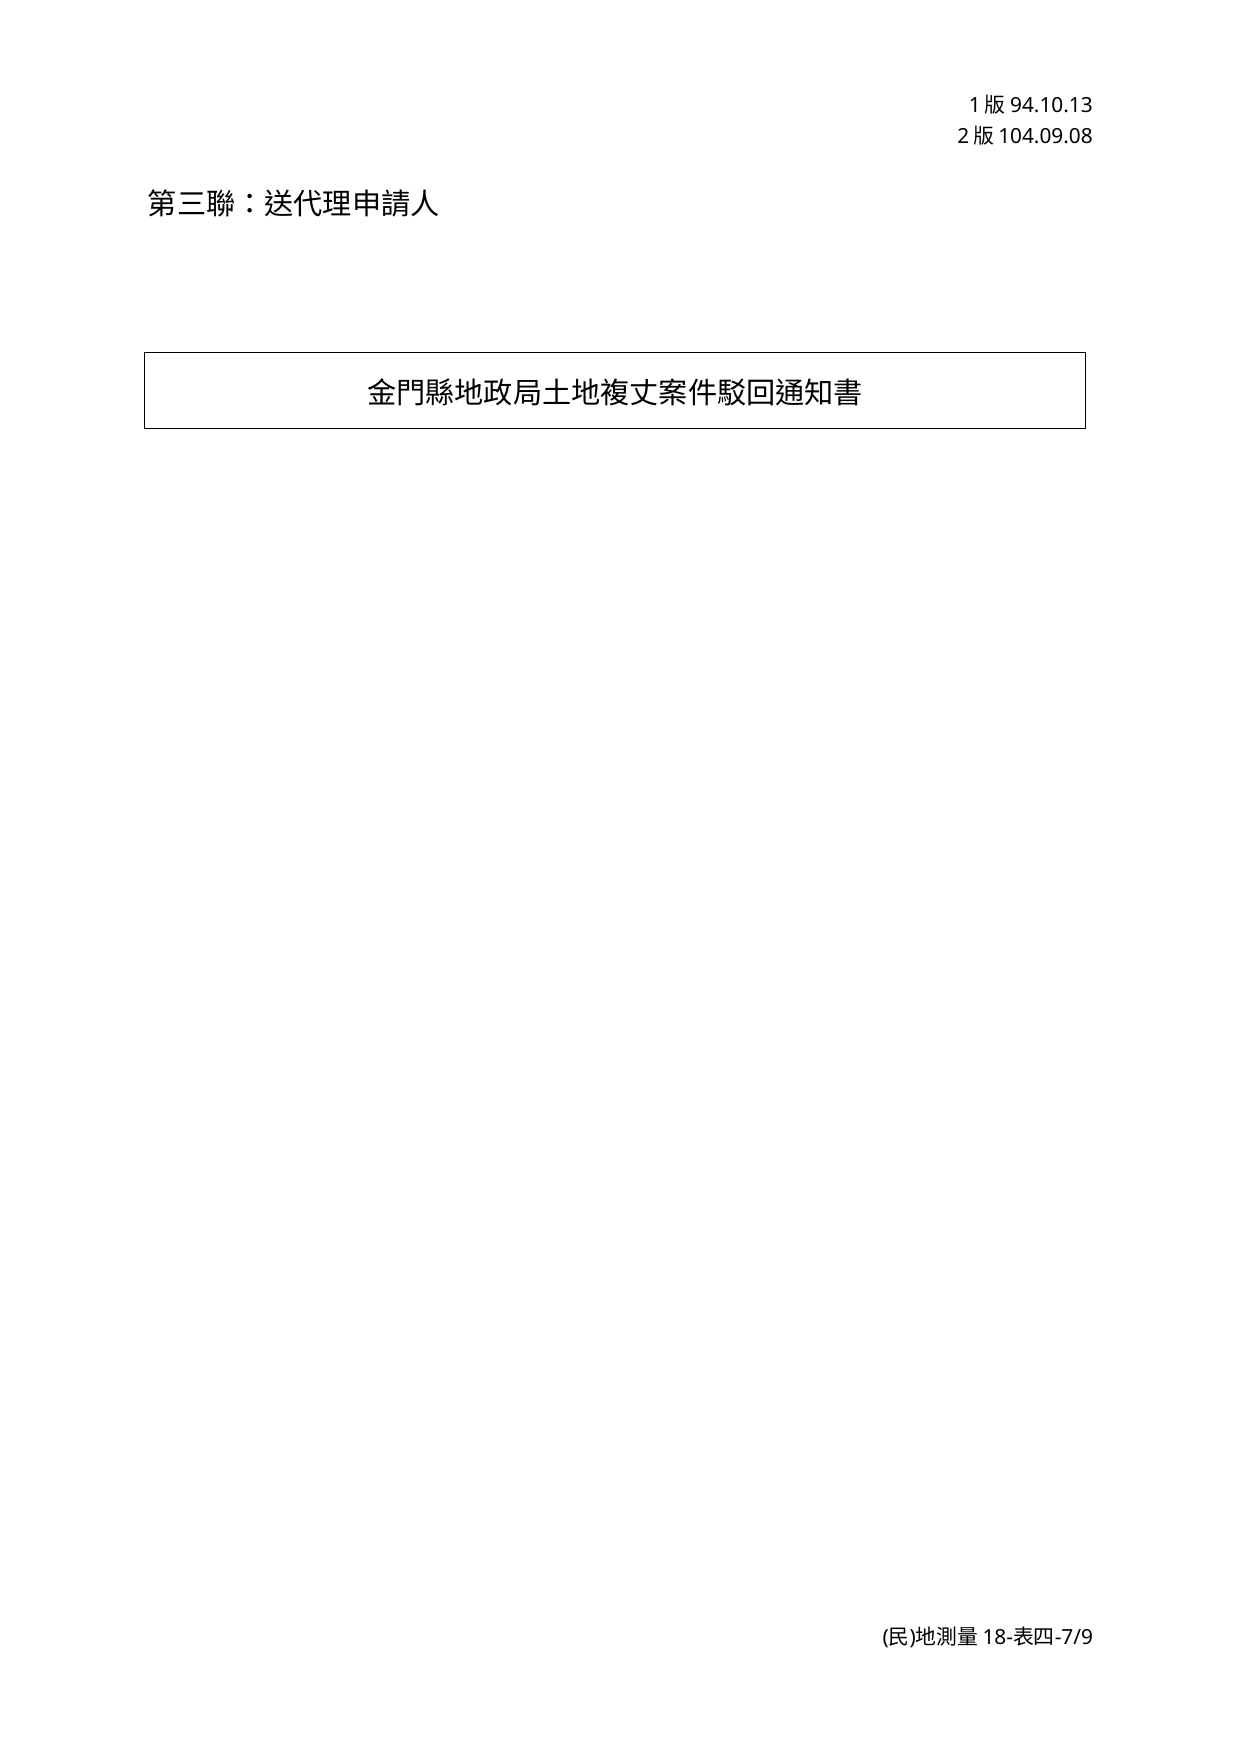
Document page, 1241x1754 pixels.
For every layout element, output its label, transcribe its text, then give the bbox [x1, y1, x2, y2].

text 第三聯：送代理申請人 [148, 164, 1092, 239]
table_header 金門縣地政局土地複丈案件駁回通知書 [145, 353, 1085, 428]
